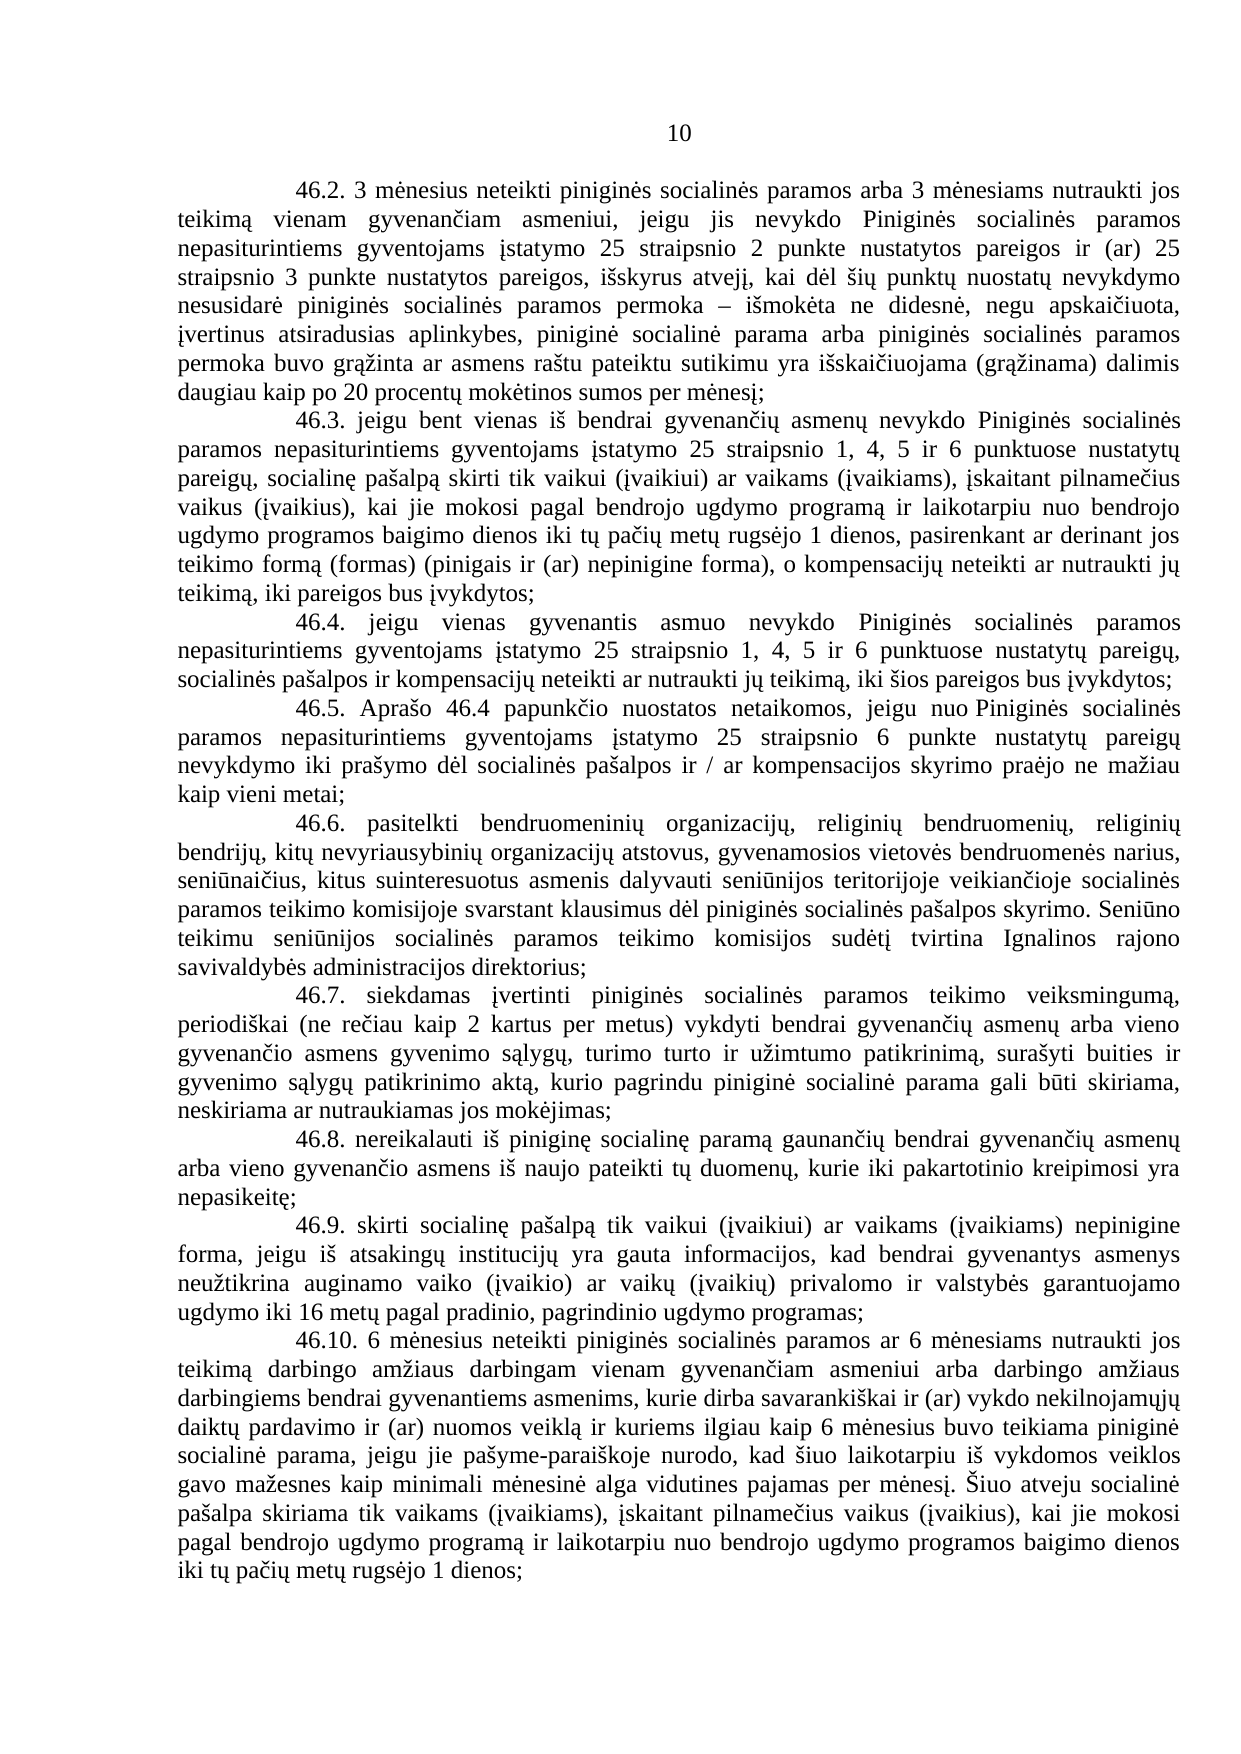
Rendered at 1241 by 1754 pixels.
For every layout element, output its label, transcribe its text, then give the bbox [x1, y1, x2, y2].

text 46.5. Aprašo 46.4 papunkčio nuostatos netaikomos, jeigu nuo Piniginės socialinės paramos nepasiturintiems gyventojams įstatymo 25 straipsnio 6 punkte nustatytų pareigų nevykdymo iki prašymo dėl socialinės pašalpos ir / ar kompensacijos skyrimo praėjo ne mažiau kaip vieni metai; [177, 693, 1181, 808]
text 46.2. 3 mėnesius neteikti piniginės socialinės paramos arba 3 mėnesiams nutraukti jos teikimą vienam gyvenančiam asmeniui, jeigu jis nevykdo Piniginės socialinės paramos nepasiturintiems gyventojams įstatymo 25 straipsnio 2 punkte nustatytos pareigos ir (ar) 25 straipsnio 3 punkte nustatytos pareigos, išskyrus atvejį, kai dėl šių punktų nuostatų nevykdymo nesusidarė piniginės socialinės paramos permoka – išmokėta ne didesnė, negu apskaičiuota, įvertinus atsiradusias aplinkybes, piniginė socialinė parama arba piniginės socialinės paramos permoka buvo grąžinta ar asmens raštu pateiktu sutikimu yra išskaičiuojama (grąžinama) dalimis daugiau kaip po 20 procentų mokėtinos sumos per mėnesį; [177, 176, 1181, 406]
text 46.10. 6 mėnesius neteikti piniginės socialinės paramos ar 6 mėnesiams nutraukti jos teikimą darbingo amžiaus darbingam vienam gyvenančiam asmeniui arba darbingo amžiaus darbingiems bendrai gyvenantiems asmenims, kurie dirba savarankiškai ir (ar) vykdo nekilnojamųjų daiktų pardavimo ir (ar) nuomos veiklą ir kuriems ilgiau kaip 6 mėnesius buvo teikiama piniginė socialinė parama, jeigu jie pašyme-paraiškoje nurodo, kad šiuo laikotarpiu iš vykdomos veiklos gavo mažesnes kaip minimali mėnesinė alga vidutines pajamas per mėnesį. Šiuo atveju socialinė pašalpa skiriama tik vaikams (įvaikiams), įskaitant pilnamečius vaikus (įvaikius), kai jie mokosi pagal bendrojo ugdymo programą ir laikotarpiu nuo bendrojo ugdymo programos baigimo dienos iki tų pačių metų rugsėjo 1 dienos; [177, 1326, 1181, 1584]
text 46.7. siekdamas įvertinti piniginės socialinės paramos teikimo veiksmingumą, periodiškai (ne rečiau kaip 2 kartus per metus) vykdyti bendrai gyvenančių asmenų arba vieno gyvenančio asmens gyvenimo sąlygų, turimo turto ir užimtumo patikrinimą, surašyti buities ir gyvenimo sąlygų patikrinimo aktą, kurio pagrindu piniginė socialinė parama gali būti skiriama, neskiriama ar nutraukiamas jos mokėjimas; [177, 981, 1181, 1124]
text 46.3. jeigu bent vienas iš bendrai gyvenančių asmenų nevykdo Piniginės socialinės paramos nepasiturintiems gyventojams įstatymo 25 straipsnio 1, 4, 5 ir 6 punktuose nustatytų pareigų, socialinę pašalpą skirti tik vaikui (įvaikiui) ar vaikams (įvaikiams), įskaitant pilnamečius vaikus (įvaikius), kai jie mokosi pagal bendrojo ugdymo programą ir laikotarpiu nuo bendrojo ugdymo programos baigimo dienos iki tų pačių metų rugsėjo 1 dienos, pasirenkant ar derinant jos teikimo formą (formas) (pinigais ir (ar) nepinigine forma), o kompensacijų neteikti ar nutraukti jų teikimą, iki pareigos bus įvykdytos; [177, 406, 1181, 607]
text 46.9. skirti socialinę pašalpą tik vaikui (įvaikiui) ar vaikams (įvaikiams) nepinigine forma, jeigu iš atsakingų institucijų yra gauta informacijos, kad bendrai gyvenantys asmenys neužtikrina auginamo vaiko (įvaikio) ar vaikų (įvaikių) privalomo ir valstybės garantuojamo ugdymo iki 16 metų pagal pradinio, pagrindinio ugdymo programas; [177, 1211, 1181, 1326]
text 46.4. jeigu vienas gyvenantis asmuo nevykdo Piniginės socialinės paramos nepasiturintiems gyventojams įstatymo 25 straipsnio 1, 4, 5 ir 6 punktuose nustatytų pareigų, socialinės pašalpos ir kompensacijų neteikti ar nutraukti jų teikimą, iki šios pareigos bus įvykdytos; [177, 607, 1181, 693]
text 46.6. pasitelkti bendruomeninių organizacijų, religinių bendruomenių, religinių bendrijų, kitų nevyriausybinių organizacijų atstovus, gyvenamosios vietovės bendruomenės narius, seniūnaičius, kitus suinteresuotus asmenis dalyvauti seniūnijos teritorijoje veikiančioje socialinės paramos teikimo komisijoje svarstant klausimus dėl piniginės socialinės pašalpos skyrimo. Seniūno teikimu seniūnijos socialinės paramos teikimo komisijos sudėtį tvirtina Ignalinos rajono savivaldybės administracijos direktorius; [177, 808, 1181, 981]
text 46.8. nereikalauti iš piniginę socialinę paramą gaunančių bendrai gyvenančių asmenų arba vieno gyvenančio asmens iš naujo pateikti tų duomenų, kurie iki pakartotinio kreipimosi yra nepasikeitę; [177, 1124, 1181, 1211]
